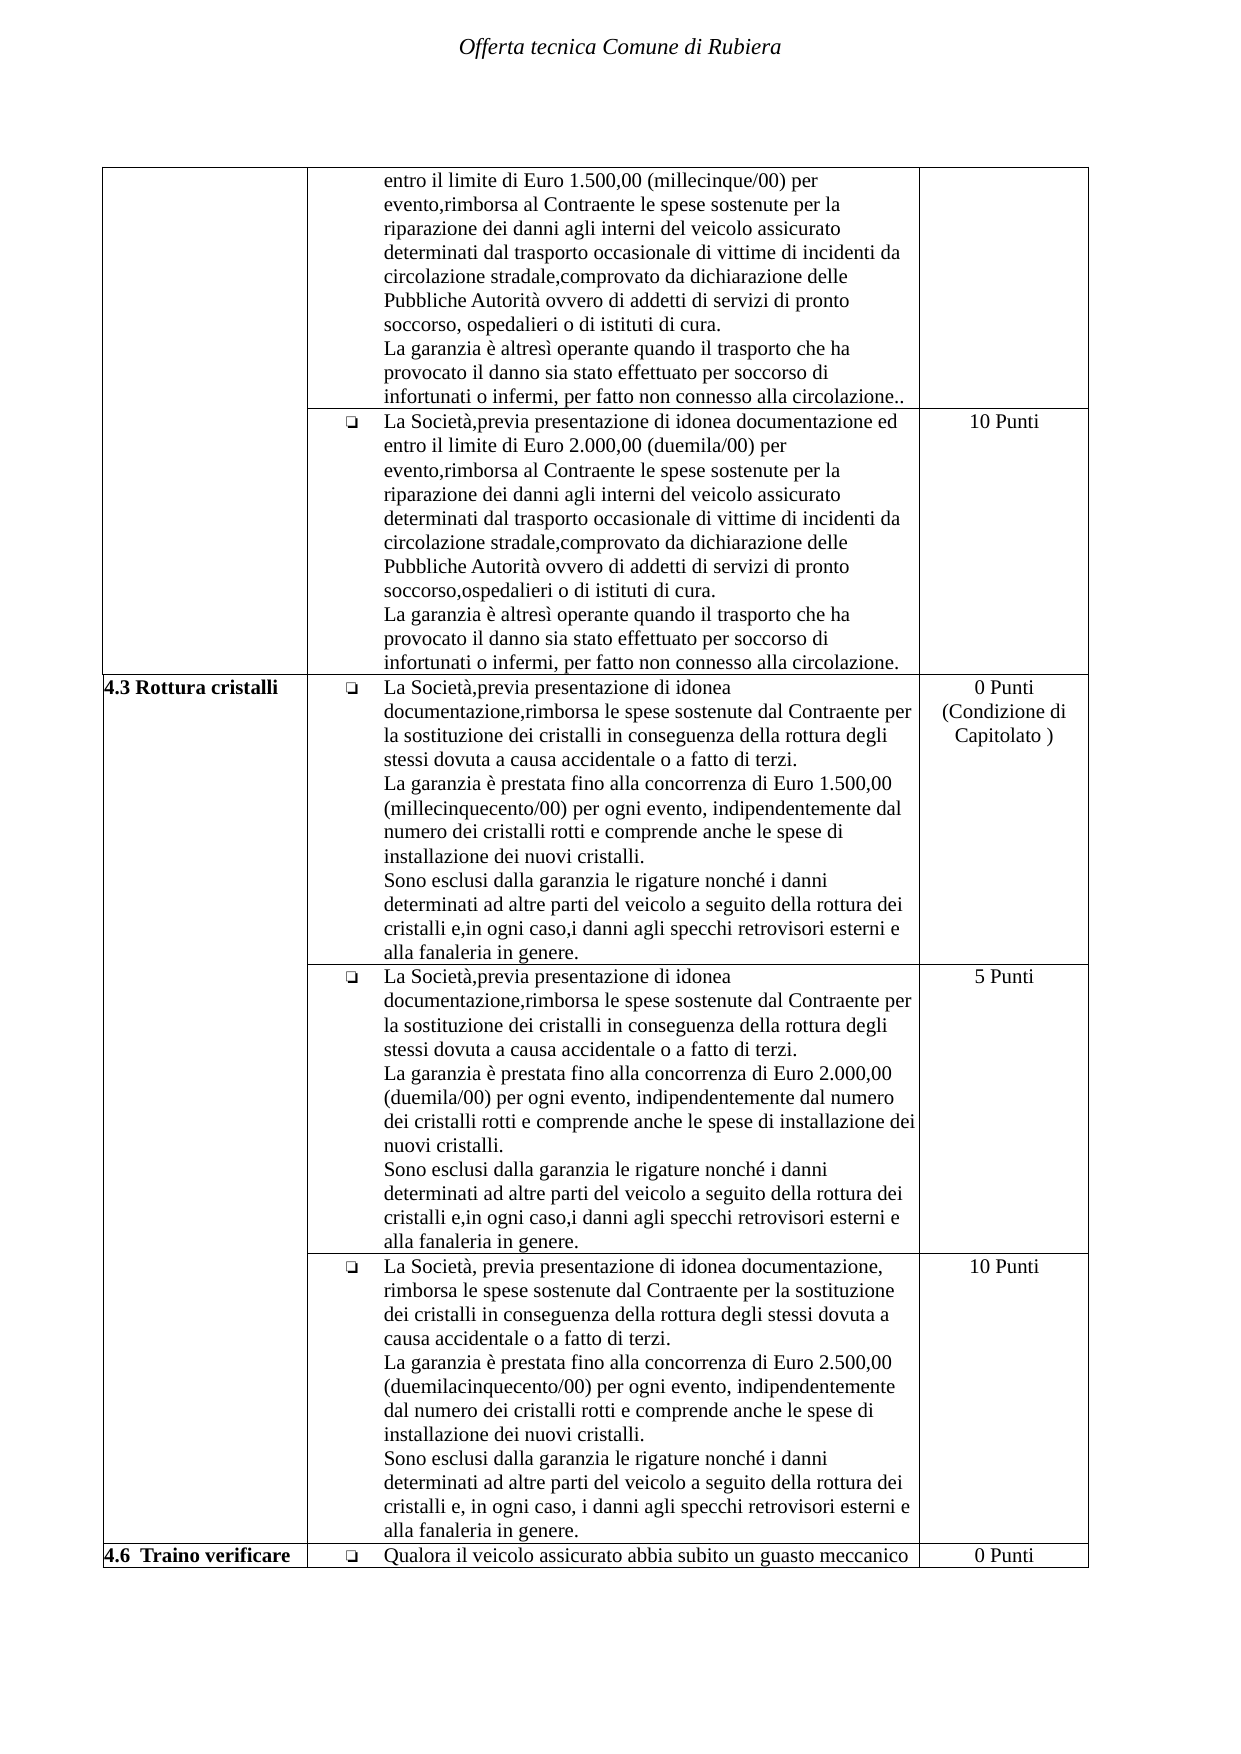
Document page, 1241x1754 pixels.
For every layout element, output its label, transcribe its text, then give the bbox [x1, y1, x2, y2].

table_cell 10 Punti [920, 1254, 1088, 1542]
table_cell 4.6 Traino verificare [104, 1544, 307, 1567]
table_cell La Società, previa presentazione di idonea documentazione, rimborsa le spese sostenute dal Contraente per la sostituzione dei cristalli in conseguenza della rottura degli stessi dovuta a causa accidentale o a fatto di terzi. La garanzia è prestata fino alla concorrenza di Euro 2.500,00 (duemilacinquecento/00) per ogni evento, indipendentemente dal numero dei cristalli rotti e comprende anche le spese di installazione dei nuovi cristalli. Sono esclusi dalla garanzia le rigature nonché i danni determinati ad altre parti del veicolo a seguito della rottura dei cristalli e, in ogni caso, i danni agli specchi retrovisori esterni e alla fanaleria in genere. [308, 1254, 919, 1542]
table_cell 10 Punti [920, 409, 1088, 674]
table_cell [103, 168, 307, 674]
table_cell 0 Punti [920, 1544, 1088, 1567]
table_cell [920, 168, 1088, 408]
table_cell 5 Punti [920, 965, 1088, 1253]
table_cell entro il limite di Euro 1.500,00 (millecinque/00) per evento,rimborsa al Contraente le spese sostenute per la riparazione dei danni agli interni del veicolo assicurato determinati dal trasporto occasionale di vittime di incidenti da circolazione stradale,comprovato da dichiarazione delle Pubbliche Autorità ovvero di addetti di servizi di pronto soccorso, ospedalieri o di istituti di cura. La garanzia è altresì operante quando il trasporto che ha provocato il danno sia stato effettuato per soccorso di infortunati o infermi, per fatto non connesso alla circolazione.. [308, 168, 919, 408]
table_cell La Società,previa presentazione di idonea documentazione,rimborsa le spese sostenute dal Contraente per la sostituzione dei cristalli in conseguenza della rottura degli stessi dovuta a causa accidentale o a fatto di terzi. La garanzia è prestata fino alla concorrenza di Euro 2.000,00 (duemila/00) per ogni evento, indipendentemente dal numero dei cristalli rotti e comprende anche le spese di installazione dei nuovi cristalli. Sono esclusi dalla garanzia le rigature nonché i danni determinati ad altre parti del veicolo a seguito della rottura dei cristalli e,in ogni caso,i danni agli specchi retrovisori esterni e alla fanaleria in genere. [308, 965, 919, 1253]
table_cell Qualora il veicolo assicurato abbia subito un guasto meccanico [308, 1544, 919, 1567]
table_cell 0 Punti (Condizione di Capitolato ) [920, 675, 1088, 964]
table_cell 4.3 Rottura cristalli [104, 675, 307, 1542]
table_cell La Società,previa presentazione di idonea documentazione ed entro il limite di Euro 2.000,00 (duemila/00) per evento,rimborsa al Contraente le spese sostenute per la riparazione dei danni agli interni del veicolo assicurato determinati dal trasporto occasionale di vittime di incidenti da circolazione stradale,comprovato da dichiarazione delle Pubbliche Autorità ovvero di addetti di servizi di pronto soccorso,ospedalieri o di istituti di cura. La garanzia è altresì operante quando il trasporto che ha provocato il danno sia stato effettuato per soccorso di infortunati o infermi, per fatto non connesso alla circolazione. [308, 409, 919, 674]
table_cell La Società,previa presentazione di idonea documentazione,rimborsa le spese sostenute dal Contraente per la sostituzione dei cristalli in conseguenza della rottura degli stessi dovuta a causa accidentale o a fatto di terzi. La garanzia è prestata fino alla concorrenza di Euro 1.500,00 (millecinquecento/00) per ogni evento, indipendentemente dal numero dei cristalli rotti e comprende anche le spese di installazione dei nuovi cristalli. Sono esclusi dalla garanzia le rigature nonché i danni determinati ad altre parti del veicolo a seguito della rottura dei cristalli e,in ogni caso,i danni agli specchi retrovisori esterni e alla fanaleria in genere. [308, 675, 919, 964]
